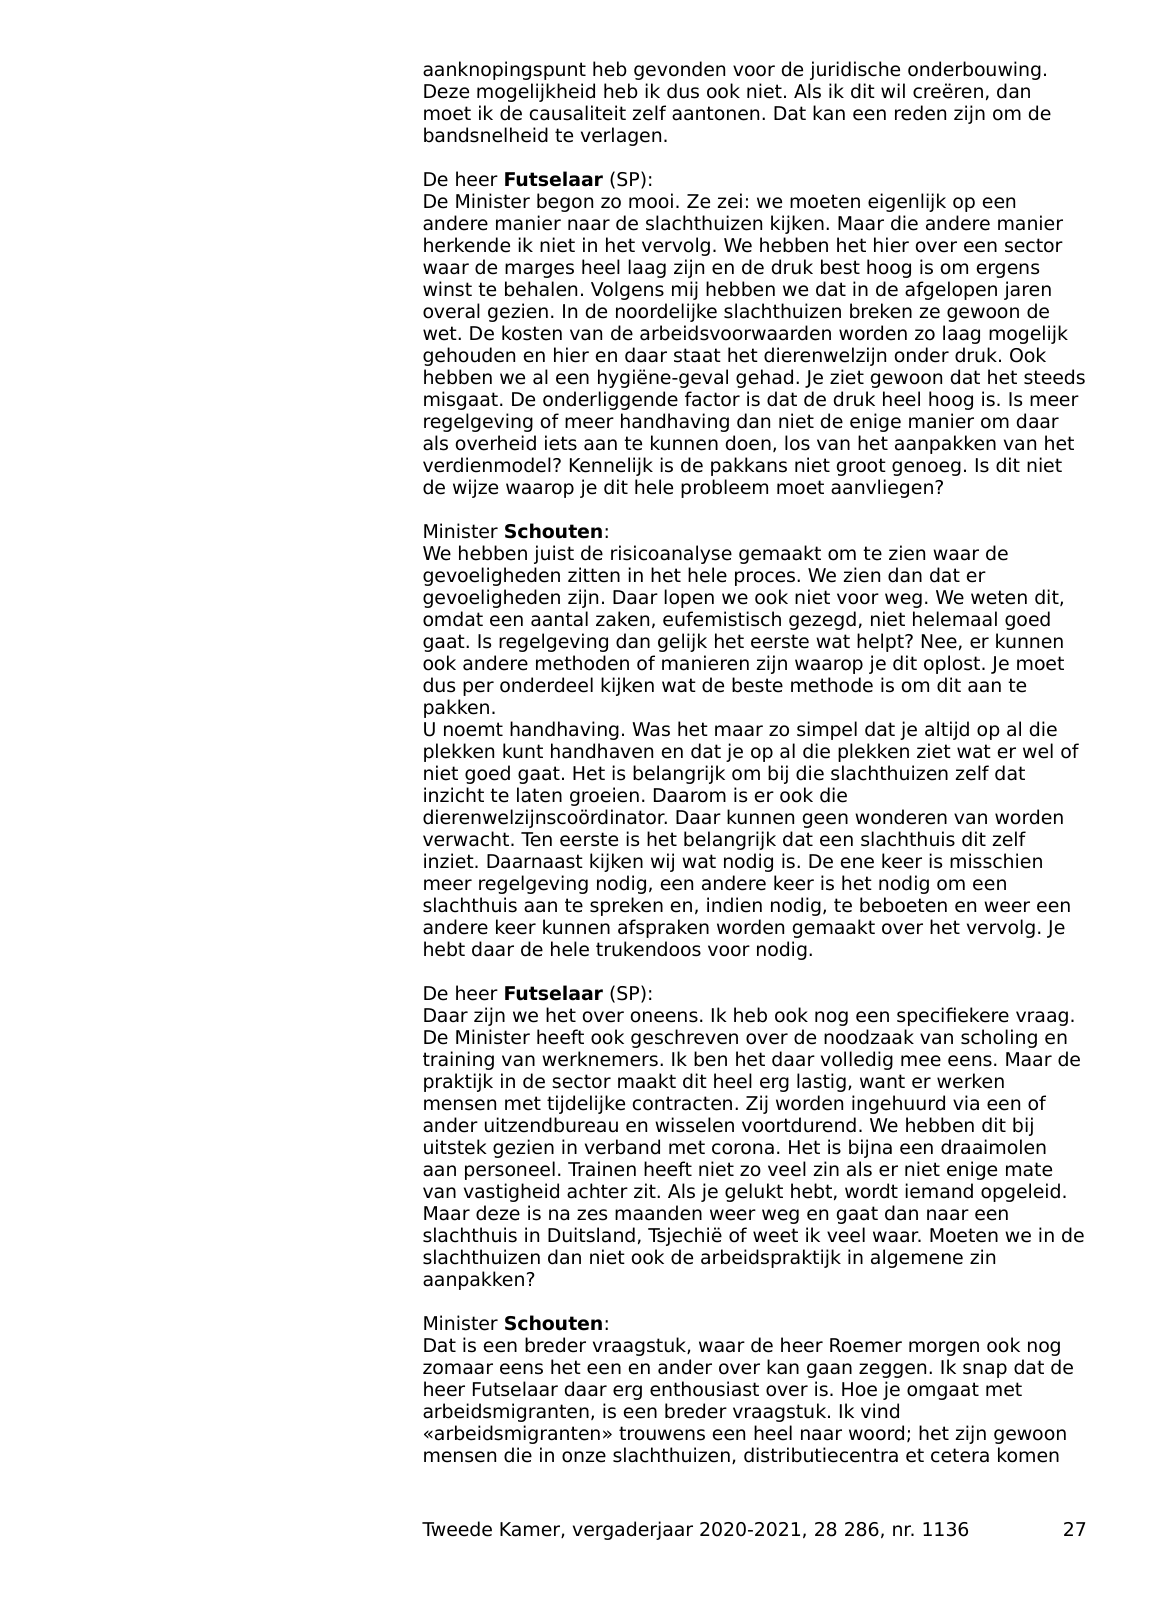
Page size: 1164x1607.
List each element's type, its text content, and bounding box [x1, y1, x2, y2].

text Dat is een breder vraagstuk, waar de heer Roemer morgen ook nog zomaar eens het een en ander over kan gaan zeggen. Ik snap dat de heer Futselaar daar erg enthousiast over is. Hoe je omgaat met arbeidsmigranten, is een breder vraagstuk. Ik vind «arbeidsmigranten» trouwens een heel naar woord; het zijn gewoon mensen die in onze slachthuizen, distributiecentra et cetera komen [422, 1335, 1087, 1467]
text We hebben juist de risicoanalyse gemaakt om te zien waar de gevoeligheden zitten in het hele proces. We zien dan dat er gevoeligheden zijn. Daar lopen we ook niet voor weg. We weten dit, omdat een aantal zaken, eufemistisch gezegd, niet helemaal goed gaat. Is regelgeving dan gelijk het eerste wat helpt? Nee, er kunnen ook andere methoden of manieren zijn waarop je dit oplost. Je moet dus per onderdeel kijken wat de beste methode is om dit aan te pakken. [422, 543, 1087, 719]
text Minister Schouten: [422, 1313, 1087, 1335]
text U noemt handhaving. Was het maar zo simpel dat je altijd op al die plekken kunt handhaven en dat je op al die plekken ziet wat er wel of niet goed gaat. Het is belangrijk om bij die slachthuizen zelf dat inzicht te laten groeien. Daarom is er ook die dierenwelzijnscoördinator. Daar kunnen geen wonderen van worden verwacht. Ten eerste is het belangrijk dat een slachthuis dit zelf inziet. Daarnaast kijken wij wat nodig is. De ene keer is misschien meer regelgeving nodig, een andere keer is het nodig om een slachthuis aan te spreken en, indien nodig, te beboeten en weer een andere keer kunnen afspraken worden gemaakt over het vervolg. Je hebt daar de hele trukendoos voor nodig. [422, 719, 1087, 961]
text De Minister begon zo mooi. Ze zei: we moeten eigenlijk op een andere manier naar de slachthuizen kijken. Maar die andere manier herkende ik niet in het vervolg. We hebben het hier over een sector waar de marges heel laag zijn en de druk best hoog is om ergens winst te behalen. Volgens mij hebben we dat in de afgelopen jaren overal gezien. In de noordelijke slachthuizen breken ze gewoon de wet. De kosten van de arbeidsvoorwaarden worden zo laag mogelijk gehouden en hier en daar staat het dierenwelzijn onder druk. Ook hebben we al een hygiëne-geval gehad. Je ziet gewoon dat het steeds misgaat. De onderliggende factor is dat de druk heel hoog is. Is meer regelgeving of meer handhaving dan niet de enige manier om daar als overheid iets aan te kunnen doen, los van het aanpakken van het verdienmodel? Kennelijk is de pakkans niet groot genoeg. Is dit niet de wijze waarop je dit hele probleem moet aanvliegen? [422, 191, 1087, 499]
text Daar zijn we het over oneens. Ik heb ook nog een specifiekere vraag. De Minister heeft ook geschreven over de noodzaak van scholing en training van werknemers. Ik ben het daar volledig mee eens. Maar de praktijk in de sector maakt dit heel erg lastig, want er werken mensen met tijdelijke contracten. Zij worden ingehuurd via een of ander uitzendbureau en wisselen voortdurend. We hebben dit bij uitstek gezien in verband met corona. Het is bijna een draaimolen aan personeel. Trainen heeft niet zo veel zin als er niet enige mate van vastigheid achter zit. Als je gelukt hebt, wordt iemand opgeleid. Maar deze is na zes maanden weer weg en gaat dan naar een slachthuis in Duitsland, Tsjechië of weet ik veel waar. Moeten we in de slachthuizen dan niet ook de arbeidspraktijk in algemene zin aanpakken? [422, 1005, 1087, 1291]
text Minister Schouten: [422, 521, 1087, 543]
text De heer Futselaar (SP): [422, 169, 1087, 191]
text De heer Futselaar (SP): [422, 983, 1087, 1005]
text aanknopingspunt heb gevonden voor de juridische onderbouwing. Deze mogelijkheid heb ik dus ook niet. Als ik dit wil creëren, dan moet ik de causaliteit zelf aantonen. Dat kan een reden zijn om de bandsnelheid te verlagen. [422, 59, 1087, 147]
